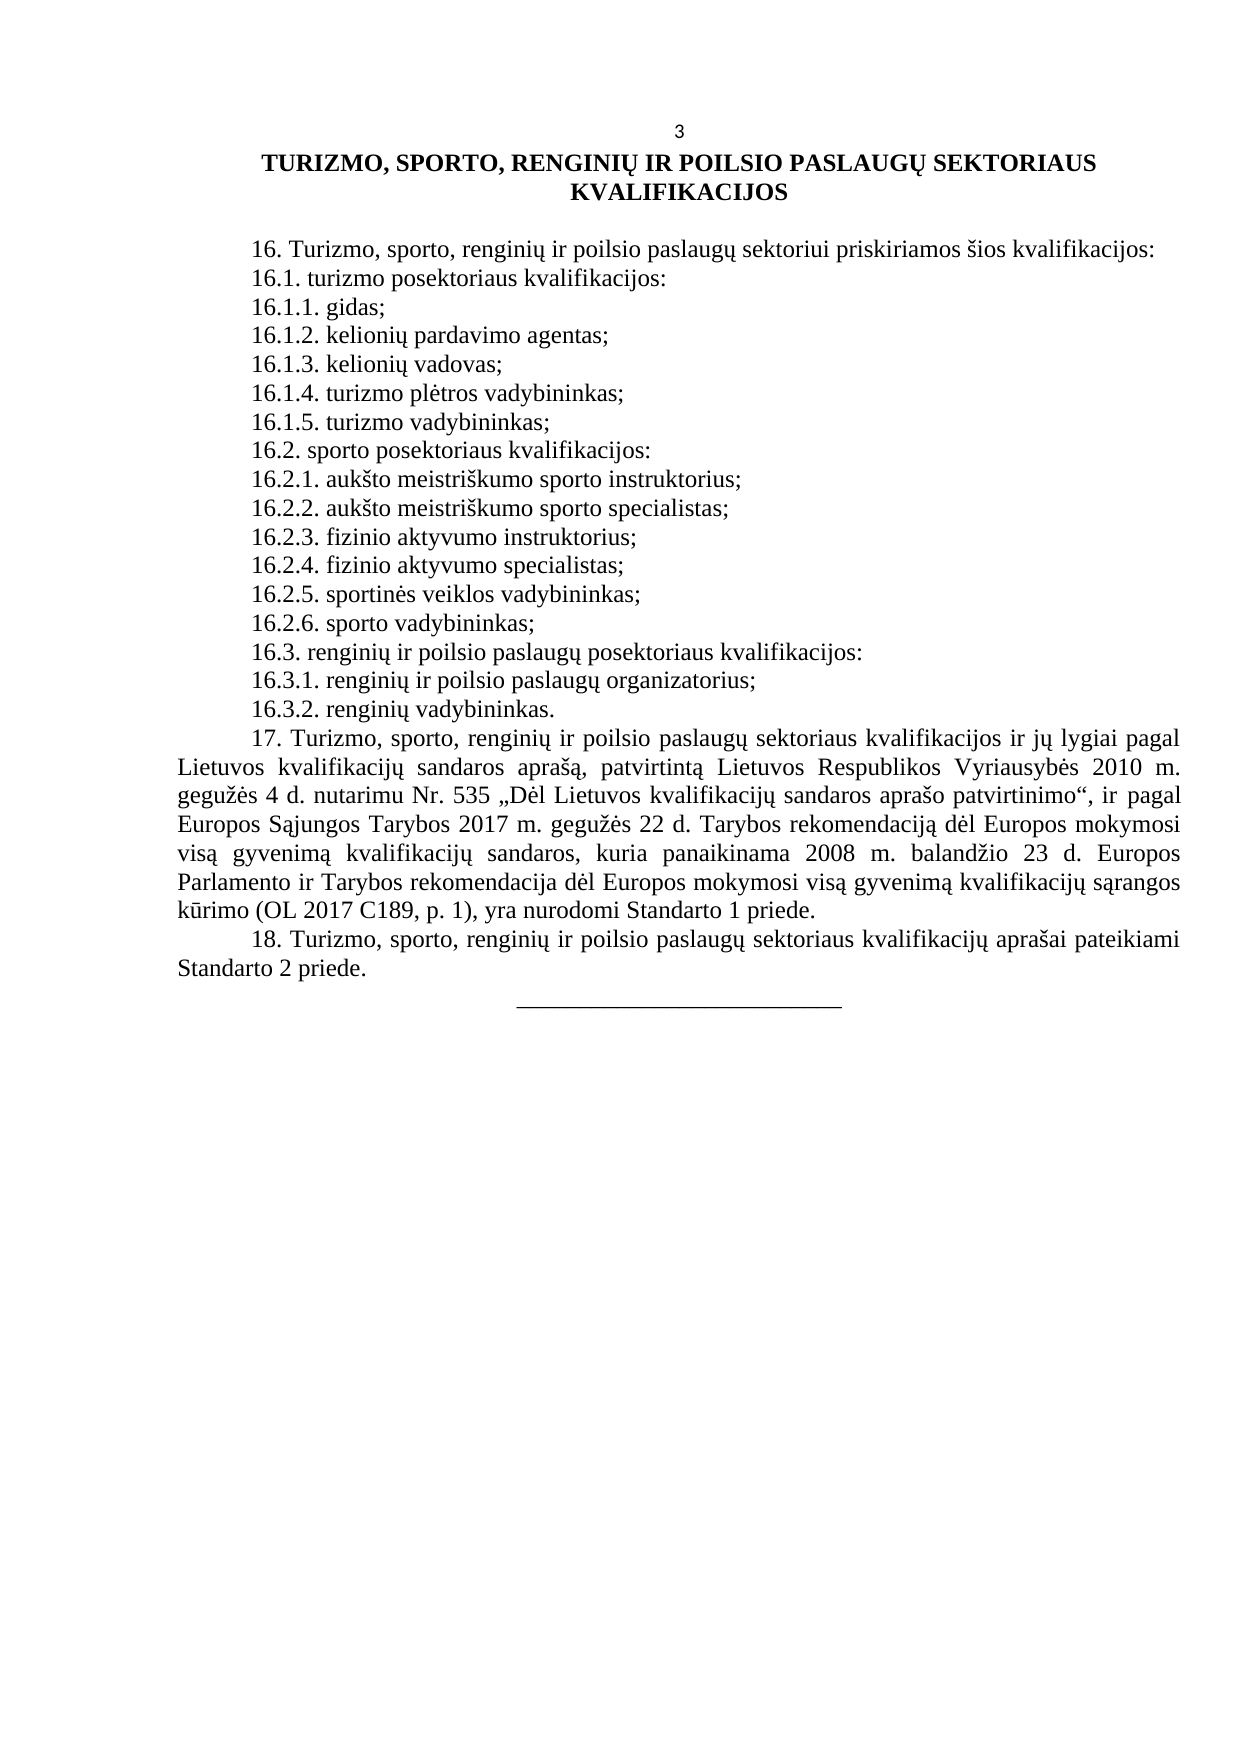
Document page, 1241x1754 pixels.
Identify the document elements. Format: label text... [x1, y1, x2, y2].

text 16.2.5. sportinės veiklos vadybininkas; [177, 579, 1181, 608]
text 16.2. sporto posektoriaus kvalifikacijos: [177, 436, 1181, 464]
text TURIZMO, SPORTO, RENGINIŲ IR POILSIO PASLAUGŲ SEKTORIAUS KVALIFIKACIJOS [177, 148, 1181, 206]
text 16.2.2. aukšto meistriškumo sporto specialistas; [177, 493, 1181, 522]
text 16.1. turizmo posektoriaus kvalifikacijos: [177, 263, 1181, 292]
text 16.1.3. kelionių vadovas; [177, 349, 1181, 378]
text 16.2.1. aukšto meistriškumo sporto instruktorius; [177, 464, 1181, 493]
text 16.2.4. fizinio aktyvumo specialistas; [177, 551, 1181, 579]
text 16.1.4. turizmo plėtros vadybininkas; [177, 378, 1181, 407]
text 16.1.5. turizmo vadybininkas; [177, 407, 1181, 436]
text 16.3.2. renginių vadybininkas. [177, 694, 1181, 723]
text 16.3. renginių ir poilsio paslaugų posektoriaus kvalifikacijos: [177, 637, 1181, 666]
text 16. Turizmo, sporto, renginių ir poilsio paslaugų sektoriui priskiriamos šios kvalifikacijos: [177, 234, 1181, 263]
text 18. Turizmo, sporto, renginių ir poilsio paslaugų sektoriaus kvalifikacijų aprašai pateikiami Standarto 2 priede. [177, 924, 1181, 982]
text 16.2.3. fizinio aktyvumo instruktorius; [177, 522, 1181, 551]
text 17. Turizmo, sporto, renginių ir poilsio paslaugų sektoriaus kvalifikacijos ir jų lygiai pagal Lietuvos kvalifikacijų sandaros aprašą, patvirtintą Lietuvos Respublikos Vyriausybės 2010 m. gegužės 4 d. nutarimu Nr. 535 „Dėl Lietuvos kvalifikacijų sandaros aprašo patvirtinimo“, ir pagal Europos Sąjungos Tarybos 2017 m. gegužės 22 d. Tarybos rekomendaciją dėl Europos mokymosi visą gyvenimą kvalifikacijų sandaros, kuria panaikinama 2008 m. balandžio 23 d. Europos Parlamento ir Tarybos rekomendacija dėl Europos mokymosi visą gyvenimą kvalifikacijų sąrangos kūrimo (OL 2017 C189, p. 1), yra nurodomi Standarto 1 priede. [177, 723, 1181, 924]
text 16.2.6. sporto vadybininkas; [177, 608, 1181, 637]
text __________________________ [177, 982, 1181, 1011]
text 16.3.1. renginių ir poilsio paslaugų organizatorius; [177, 666, 1181, 694]
text 16.1.1. gidas; [177, 292, 1181, 321]
text 16.1.2. kelionių pardavimo agentas; [177, 321, 1181, 349]
